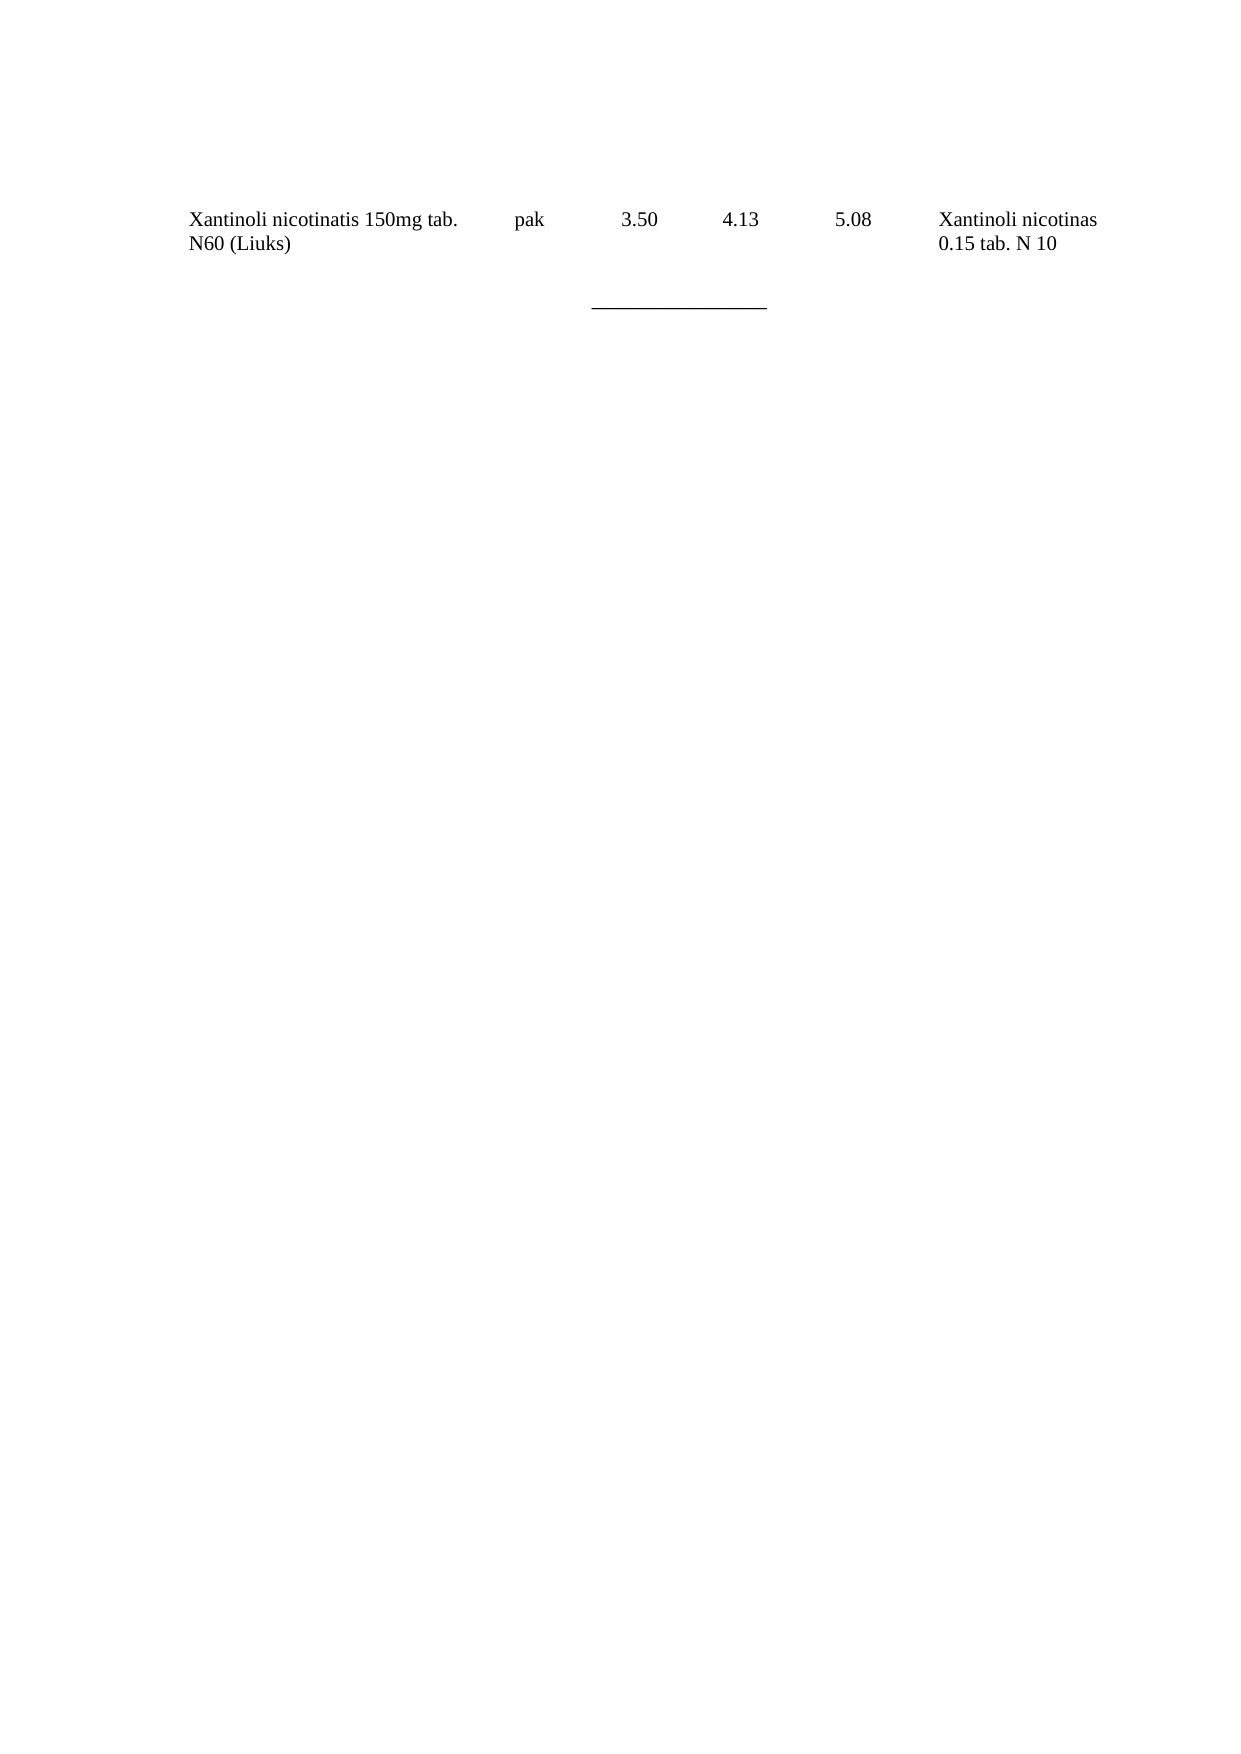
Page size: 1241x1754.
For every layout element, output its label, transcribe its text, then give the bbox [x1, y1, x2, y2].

table_cell Xantinoli nicotinatis 150mg tab. N60 (Liuks) [177, 207, 503, 255]
table_cell 3.50 [610, 207, 711, 255]
table_cell Xantinoli nicotinas 0.15 tab. N 10 [927, 207, 1146, 255]
table_cell pak [503, 207, 610, 255]
table_cell 4.13 [711, 207, 824, 255]
table_cell 5.08 [824, 207, 927, 255]
text ______________ [177, 283, 1181, 312]
